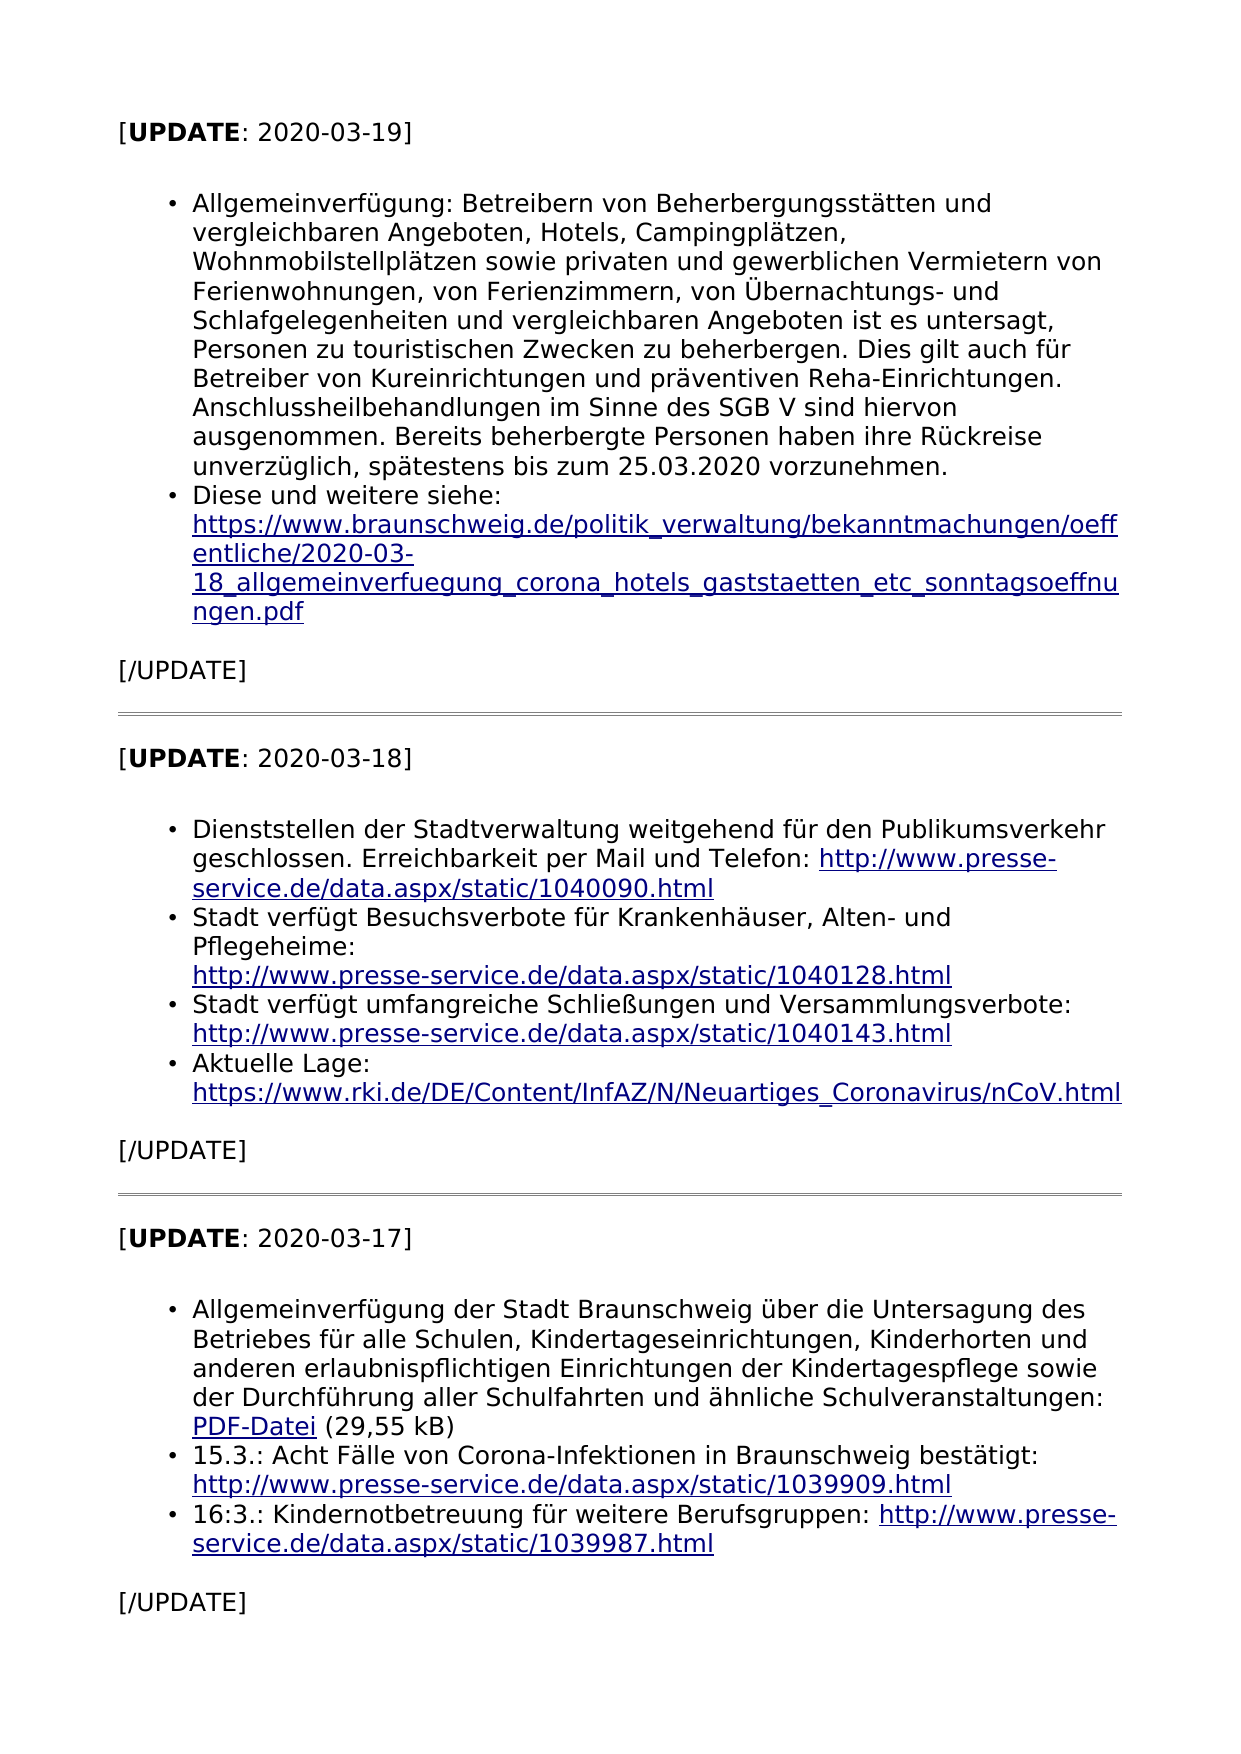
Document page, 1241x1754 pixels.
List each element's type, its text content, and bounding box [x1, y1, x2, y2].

list Diese und weitere siehe: https://www.braunschweig.de/politik_verwaltung/bekanntmachungen/oeffentliche/2020-03-18_allgemeinverfuegung_corona_hotels_gaststaetten_etc_sonntagsoeffnungen.pdf [177, 481, 1122, 627]
list 16:3.: Kindernotbetreuung für weitere Berufsgruppen: http://www.presse-service.de/data.aspx/static/1039987.html [177, 1500, 1122, 1558]
text [/UPDATE] [118, 1588, 1122, 1617]
list Allgemeinverfügung der Stadt Braunschweig über die Untersagung des Betriebes für alle Schulen, Kindertageseinrichtungen, Kinderhorten und anderen erlaubnispflichtigen Einrichtungen der Kindertagespflege sowie der Durchführung aller Schulfahrten und ähnliche Schulveranstaltungen: PDF-Datei (29,55 kB) [177, 1296, 1122, 1442]
list Stadt verfügt Besuchsverbote für Krankenhäuser, Alten- und Pflegeheime: http://www.presse-service.de/data.aspx/static/1040128.html [177, 903, 1122, 990]
list Aktuelle Lage: https://www.rki.de/DE/Content/InfAZ/N/Neuartiges_Coronavirus/nCoV.html [177, 1049, 1122, 1107]
list Dienststellen der Stadtverwaltung weitgehend für den Publikumsverkehr geschlossen. Erreichbarkeit per Mail und Telefon: http://www.presse-service.de/data.aspx/static/1040090.html [177, 815, 1122, 903]
list 15.3.: Acht Fälle von Corona-Infektionen in Braunschweig bestätigt: http://www.presse-service.de/data.aspx/static/1039909.html [177, 1442, 1122, 1500]
list Stadt verfügt umfangreiche Schließungen und Versammlungsverbote: http://www.presse-service.de/data.aspx/static/1040143.html [177, 990, 1122, 1049]
list Allgemeinverfügung: Betreibern von Beherbergungsstätten und vergleichbaren Angeboten, Hotels, Campingplätzen, Wohnmobilstellplätzen sowie privaten und gewerblichen Vermietern von Ferienwohnungen, von Ferienzimmern, von Übernachtungs- und Schlafgelegenheiten und vergleichbaren Angeboten ist es untersagt, Personen zu touristischen Zwecken zu beherbergen. Dies gilt auch für Betreiber von Kureinrichtungen und präventiven Reha-Einrichtungen. Anschlussheilbehandlungen im Sinne des SGB V sind hiervon ausgenommen. Bereits beherbergte Personen haben ihre Rückreise unverzüglich, spätestens bis zum 25.03.2020 vorzunehmen. [177, 189, 1122, 481]
text [UPDATE: 2020-03-17] [118, 1224, 1122, 1254]
text [UPDATE: 2020-03-18] [118, 744, 1122, 773]
text [UPDATE: 2020-03-19] [118, 118, 1122, 147]
text [/UPDATE] [118, 1137, 1122, 1166]
text [/UPDATE] [118, 656, 1122, 685]
